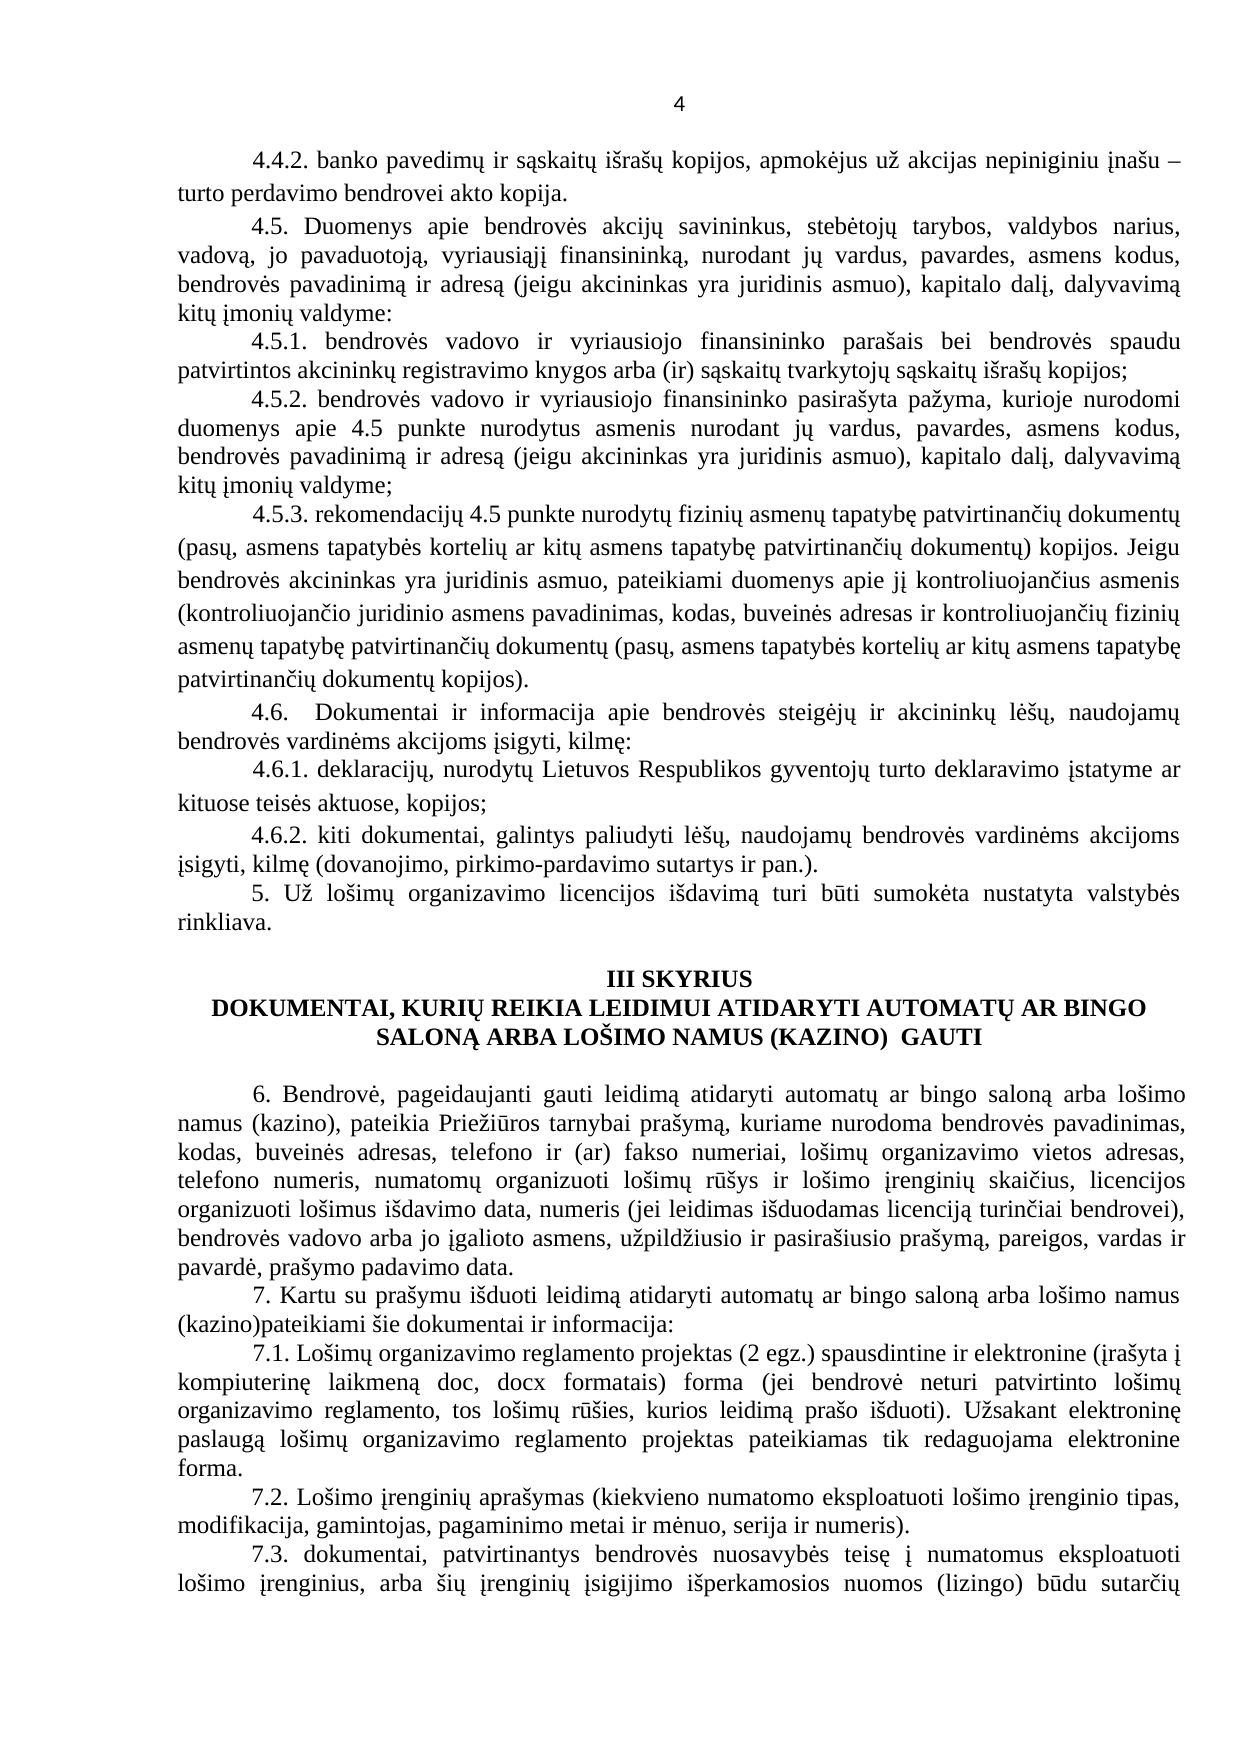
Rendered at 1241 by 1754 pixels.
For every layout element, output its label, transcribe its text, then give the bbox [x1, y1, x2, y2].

text 4.6.2. kiti dokumentai, galintys paliudyti lėšų, naudojamų bendrovės vardinėms akcijoms įsigyti, kilmę (dovanojimo, pirkimo-pardavimo sutartys ir pan.). [177, 821, 1181, 878]
text 4.5.1. bendrovės vadovo ir vyriausiojo finansininko parašais bei bendrovės spaudu patvirtintos akcininkų registravimo knygos arba (ir) sąskaitų tvarkytojų sąskaitų išrašų kopijos; [177, 326, 1181, 384]
text 7.2. Lošimo įrenginių aprašymas (kiekvieno numatomo eksploatuoti lošimo įrenginio tipas, modifikacija, gamintojas, pagaminimo metai ir mėnuo, serija ir numeris). [177, 1482, 1181, 1539]
text 4.6. Dokumentai ir informacija apie bendrovės steigėjų ir akcininkų lėšų, naudojamų bendrovės vardinėms akcijoms įsigyti, kilmę: [177, 697, 1181, 754]
text 4.5. Duomenys apie bendrovės akcijų savininkus, stebėtojų tarybos, valdybos narius, vadovą, jo pavaduotoją, vyriausiąjį finansininką, nurodant jų vardus, pavardes, asmens kodus, bendrovės pavadinimą ir adresą (jeigu akcininkas yra juridinis asmuo), kapitalo dalį, dalyvavimą kitų įmonių valdyme: [177, 211, 1181, 326]
text 7.1. Lošimų organizavimo reglamento projektas (2 egz.) spausdintine ir elektronine (įrašyta į kompiuterinę laikmeną doc, docx formatais) forma (jei bendrovė neturi patvirtinto lošimų organizavimo reglamento, tos lošimų rūšies, kurios leidimą prašo išduoti). Užsakant elektroninę paslaugą lošimų organizavimo reglamento projektas pateikiamas tik redaguojama elektronine forma. [177, 1338, 1181, 1482]
text III SKYRIUS [177, 964, 1181, 993]
text 6. Bendrovė, pageidaujanti gauti leidimą atidaryti automatų ar bingo saloną arba lošimo namus (kazino), pateikia Priežiūros tarnybai prašymą, kuriame nurodoma bendrovės pavadinimas, kodas, buveinės adresas, telefono ir (ar) fakso numeriai, lošimų organizavimo vietos adresas, telefono numeris, numatomų organizuoti lošimų rūšys ir lošimo įrenginių skaičius, licencijos organizuoti lošimus išdavimo data, numeris (jei leidimas išduodamas licenciją turinčiai bendrovei), bendrovės vadovo arba jo įgalioto asmens, užpildžiusio ir pasirašiusio prašymą, pareigos, vardas ir pavardė, prašymo padavimo data. [177, 1079, 1186, 1281]
text 4.5.2. bendrovės vadovo ir vyriausiojo finansininko pasirašyta pažyma, kurioje nurodomi duomenys apie 4.5 punkte nurodytus asmenis nurodant jų vardus, pavardes, asmens kodus, bendrovės pavadinimą ir adresą (jeigu akcininkas yra juridinis asmuo), kapitalo dalį, dalyvavimą kitų įmonių valdyme; [177, 384, 1181, 499]
text 4.6.1. deklaracijų, nurodytų Lietuvos Respublikos gyventojų turto deklaravimo įstatyme ar kituose teisės aktuose, kopijos; [177, 754, 1181, 816]
text DOKUMENTAI, KURIŲ REIKIA LEIDIMUI ATIDARYTI AUTOMATŲ AR BINGO SALONĄ ARBA LOŠIMO NAMUS (KAZINO) GAUTI [177, 993, 1181, 1051]
text 7. Kartu su prašymu išduoti leidimą atidaryti automatų ar bingo saloną arba lošimo namus (kazino)pateikiami šie dokumentai ir informacija: [177, 1281, 1181, 1338]
text 5. Už lošimų organizavimo licencijos išdavimą turi būti sumokėta nustatyta valstybės rinkliava. [177, 878, 1181, 936]
text 4.4.2. banko pavedimų ir sąskaitų išrašų kopijos, apmokėjus už akcijas nepiniginiu įnašu – turto perdavimo bendrovei akto kopija. [177, 145, 1181, 207]
text 7.3. dokumentai, patvirtinantys bendrovės nuosavybės teisę į numatomus eksploatuoti lošimo įrenginius, arba šių įrenginių įsigijimo išperkamosios nuomos (lizingo) būdu sutarčių [177, 1539, 1181, 1597]
text 4.5.3. rekomendacijų 4.5 punkte nurodytų fizinių asmenų tapatybę patvirtinančių dokumentų (pasų, asmens tapatybės kortelių ar kitų asmens tapatybę patvirtinančių dokumentų) kopijos. Jeigu bendrovės akcininkas yra juridinis asmuo, pateikiami duomenys apie jį kontroliuojančius asmenis (kontroliuojančio juridinio asmens pavadinimas, kodas, buveinės adresas ir kontroliuojančių fizinių asmenų tapatybę patvirtinančių dokumentų (pasų, asmens tapatybės kortelių ar kitų asmens tapatybę patvirtinančių dokumentų kopijos). [177, 499, 1181, 693]
